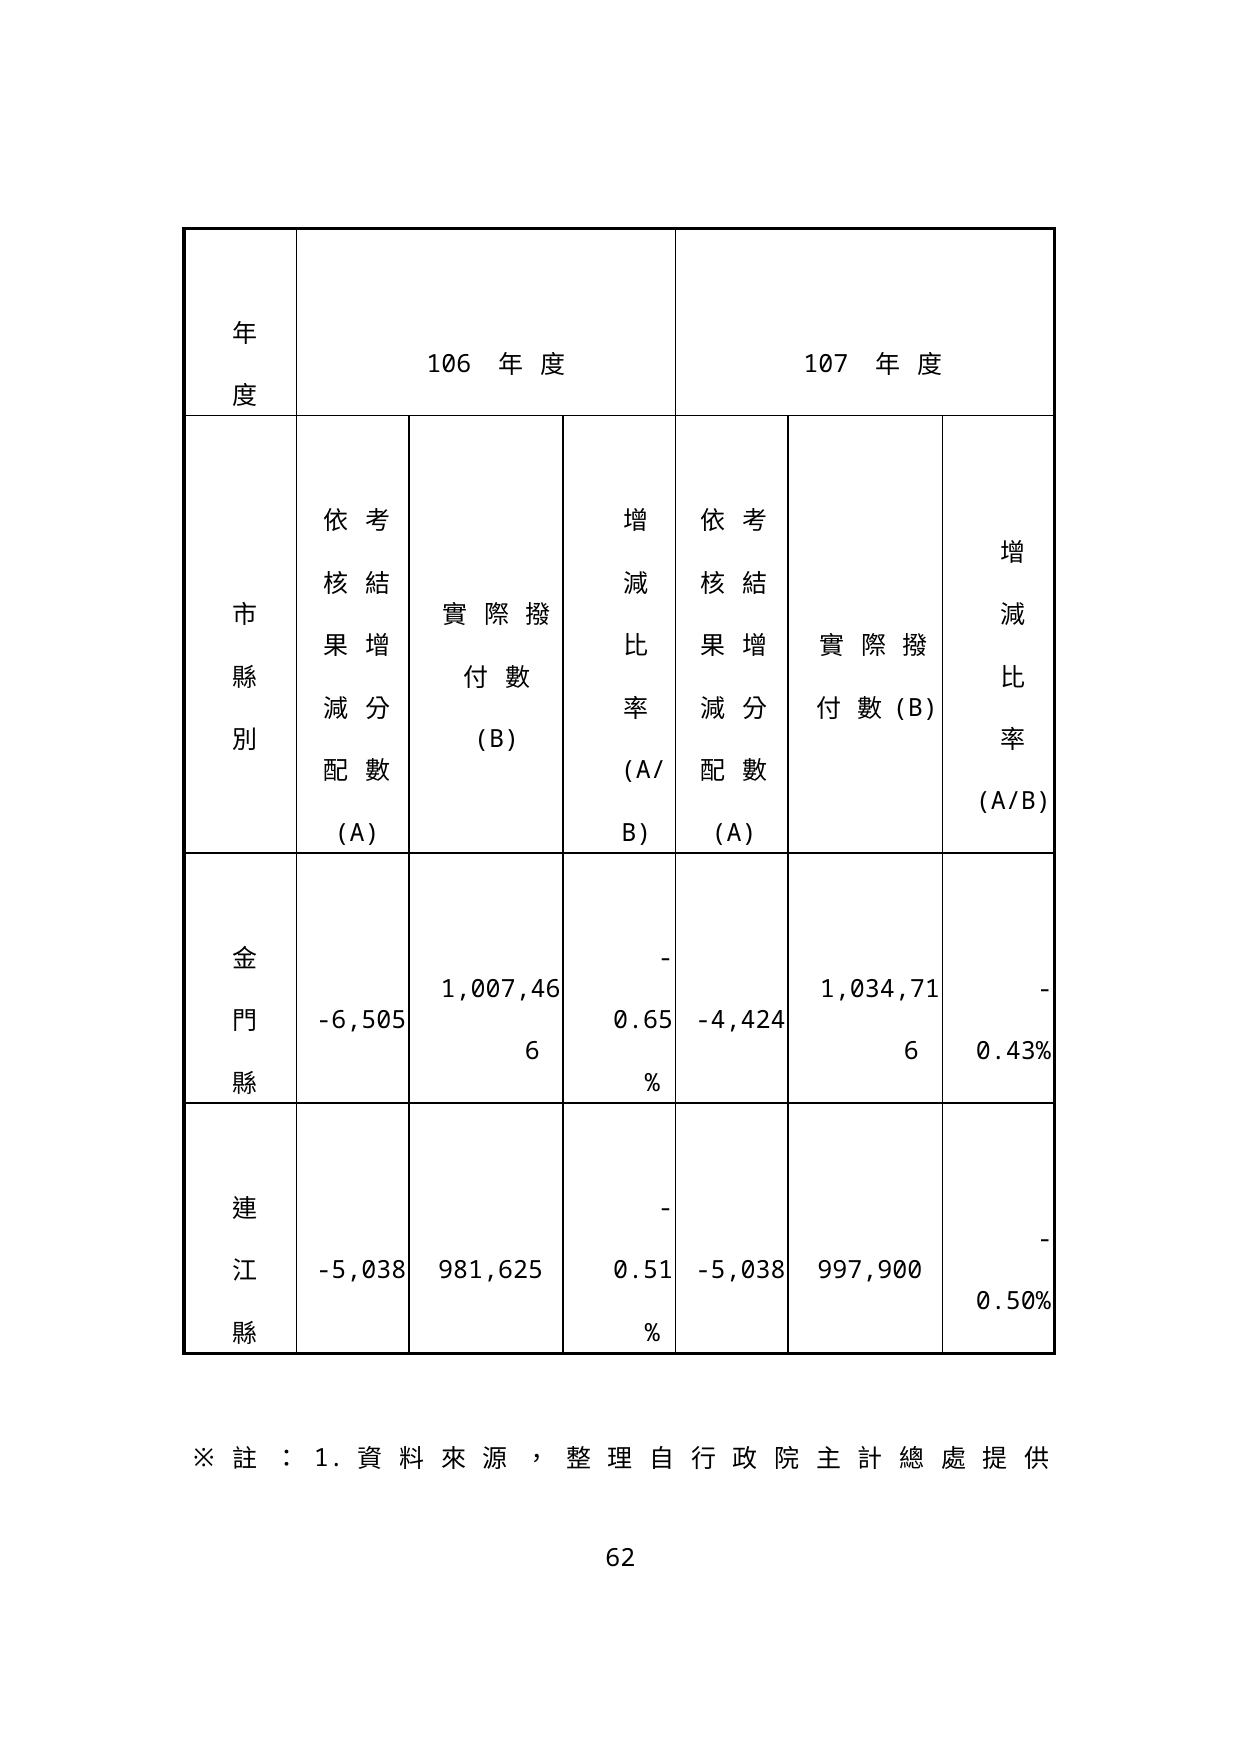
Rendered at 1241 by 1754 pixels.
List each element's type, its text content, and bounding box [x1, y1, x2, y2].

table_cell -0.50% [943, 1104, 1053, 1352]
table_cell -6,505 [297, 854, 408, 1102]
table_cell -0.65% [564, 854, 675, 1102]
table_cell 連江縣 [186, 1104, 296, 1352]
table_cell 1,007,466 [410, 854, 562, 1102]
table_cell -5,038 [676, 1104, 787, 1352]
table_cell 實際撥付數(B) [410, 416, 562, 852]
table_cell -4,424 [676, 854, 787, 1102]
table_header 年度 [186, 230, 296, 415]
table_cell 981,625 [410, 1104, 562, 1352]
table_cell -5,038 [297, 1104, 408, 1352]
table_cell 市縣別 [186, 416, 296, 852]
table_cell 增減比率(A/B) [943, 416, 1053, 852]
table_cell -0.51% [564, 1104, 675, 1352]
table_cell 金門縣 [186, 854, 296, 1102]
table_cell 實際撥付數(B) [789, 416, 942, 852]
table_cell 依考核結果增減分配數(A) [297, 416, 408, 852]
table_cell 997,900 [789, 1104, 942, 1352]
table_cell 依考核結果增減分配數(A) [676, 416, 787, 852]
table_cell -0.43% [943, 854, 1053, 1102]
table_header 106年度 [297, 230, 675, 415]
table_cell 1,034,716 [789, 854, 942, 1102]
text ※註：1.資料來源，整理自行政院主計總處提供 [183, 1415, 1058, 1477]
table_header 107年度 [676, 230, 1053, 415]
table_cell 增減比率(A/B) [564, 416, 675, 852]
